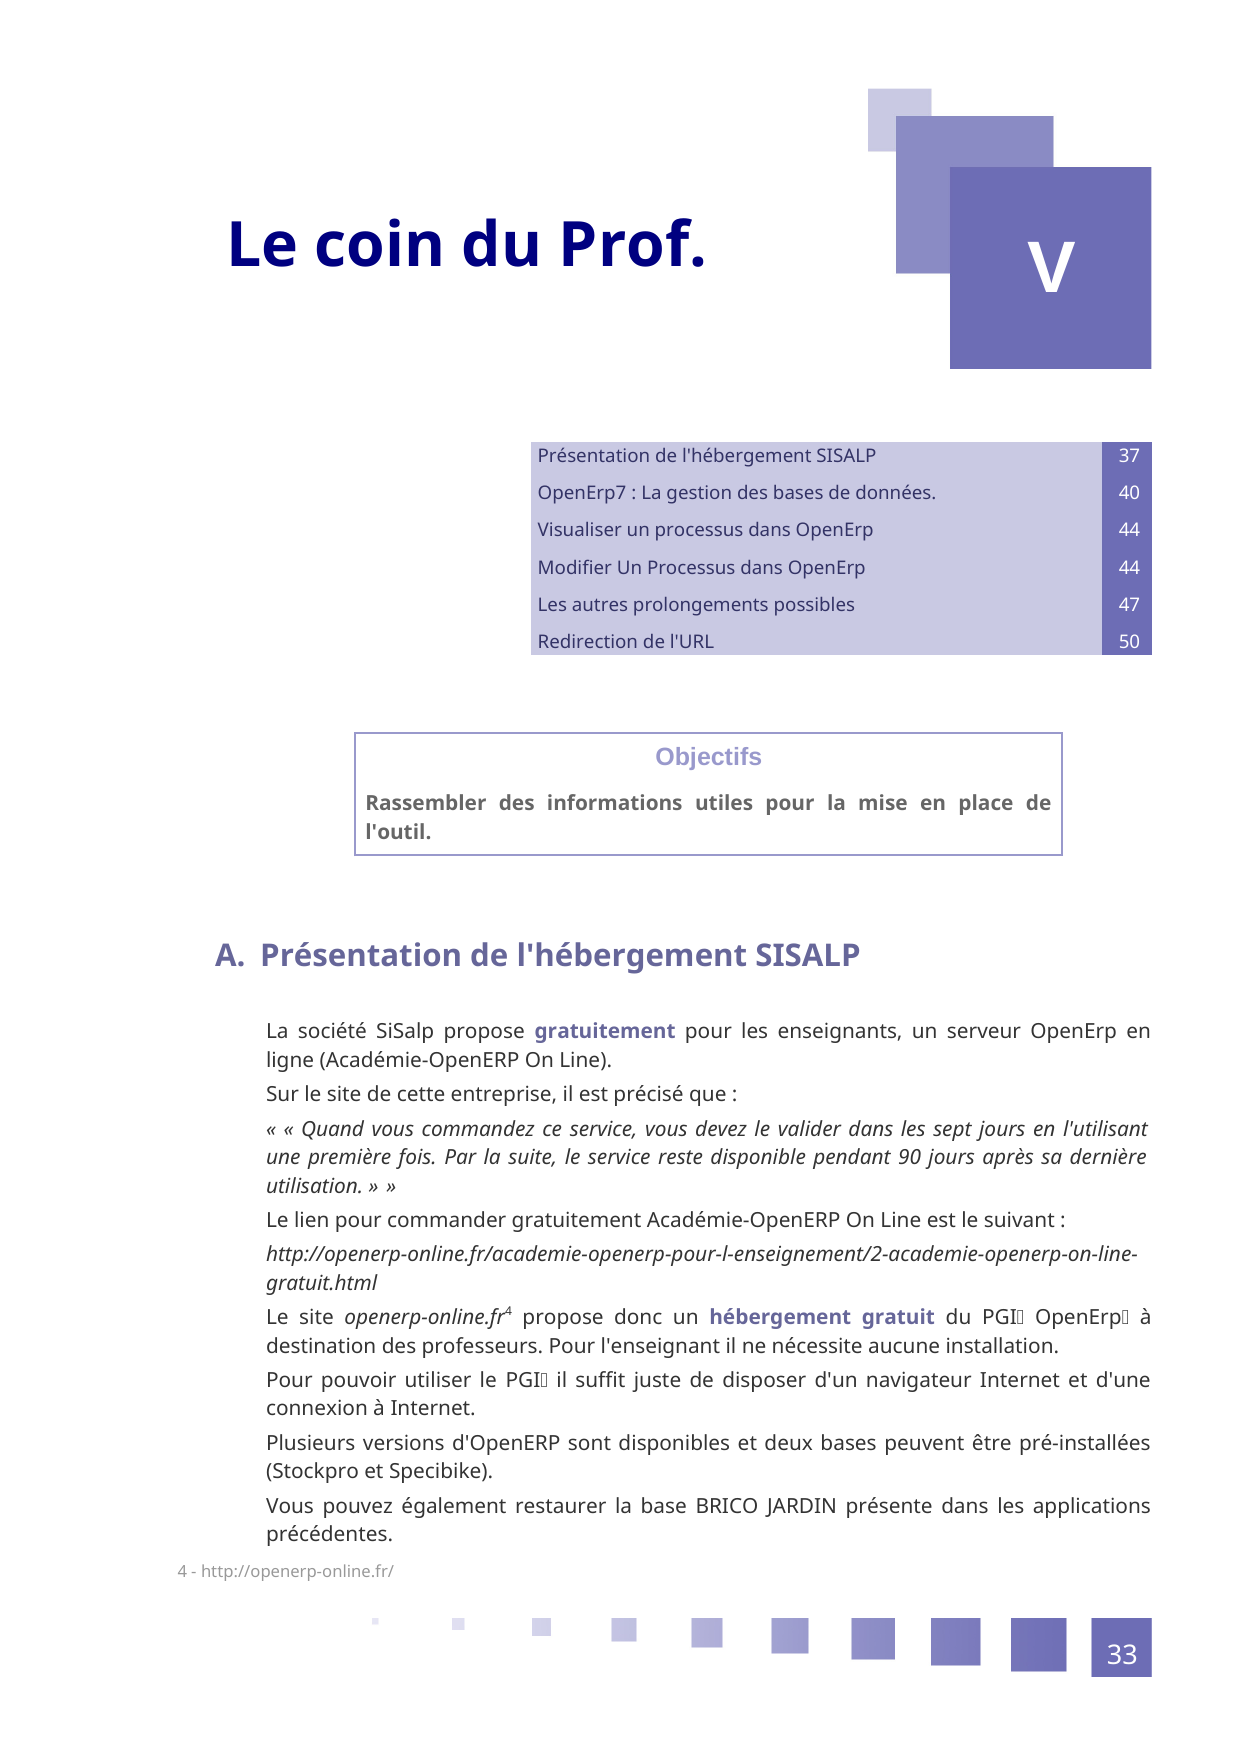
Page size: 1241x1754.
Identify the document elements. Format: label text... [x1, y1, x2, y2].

text V [951, 227, 1152, 308]
title Présentation de l'hébergement SISALP [207, 933, 1152, 976]
text La société SiSalp propose gratuitement pour les enseignants, un serveur OpenErp en ligne (Académie-OpenERP On Line). [266, 1017, 1152, 1073]
text http://openerp-online.fr/academie-openerp-pour-l-enseignement/2-academie-openerp-on-line-gratuit.html [266, 1239, 1152, 1296]
text Pour pouvoir utiliser le PGI il suffit juste de disposer d'un navigateur Internet et d'une connexion à Internet. [266, 1365, 1152, 1422]
picture [351, 88, 1152, 889]
title V - Le coin du Prof. [224, 199, 868, 284]
title OpenErp7 : La gestion des bases de données. 40 [537, 479, 1140, 505]
text Vous pouvez également restaurer la base BRICO JARDIN présente dans les applications précédentes. [266, 1491, 1152, 1548]
text Plusieurs versions d'OpenERP sont disponibles et deux bases peuvent être pré-installées (Stockpro et Specibike). [266, 1428, 1152, 1485]
text Sur le site de cette entreprise, il est précisé que : [266, 1079, 1152, 1108]
text http://openerp-online.fr/ [177, 1560, 1152, 1583]
text Le lien pour commander gratuitement Académie-OpenERP On Line est le suivant : [266, 1205, 1152, 1233]
title Visualiser un processus dans OpenErp 44 [537, 517, 1140, 542]
picture [177, 1618, 1152, 1677]
text Le site openerp-online.fr propose donc un hébergement gratuit du PGI OpenErp à destination des professeurs. Pour l'enseignant il ne nécessite aucune installation. [266, 1302, 1152, 1359]
table_header Objectifs Rassembler des informations utiles pour la mise en place de l'outil. [356, 734, 1061, 854]
title Modifier Un Processus dans OpenErp 44 [537, 554, 1140, 579]
title Présentation de l'hébergement SISALP 37 [537, 442, 1140, 468]
title Redirection de l'URL 50 [537, 629, 1140, 654]
title Les autres prolongements possibles 47 [537, 591, 1140, 617]
text « « Quand vous commandez ce service, vous devez le valider dans les sept jours en l'utilisant une première fois. Par la suite, le service reste disponible pendant 90 jours après sa dernière utilisation. » » [266, 1114, 1152, 1199]
